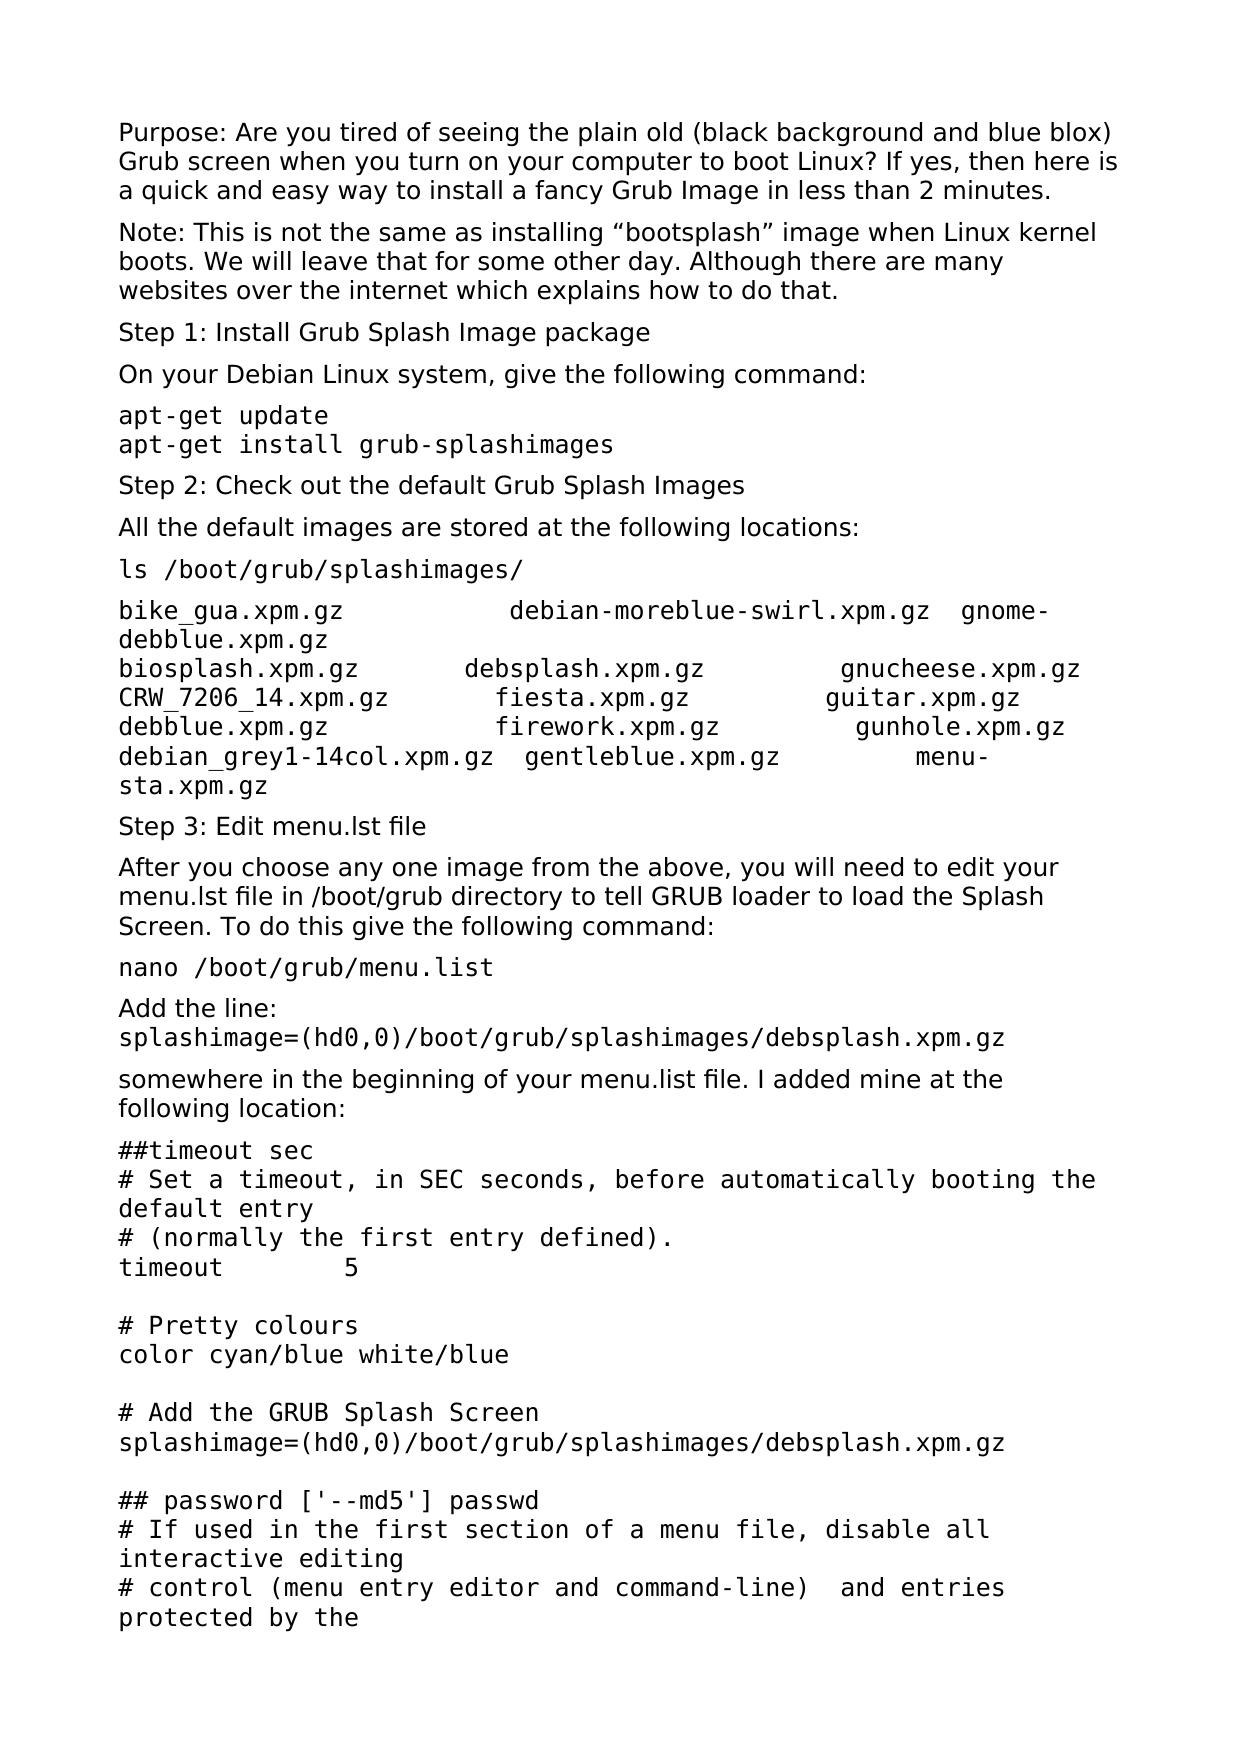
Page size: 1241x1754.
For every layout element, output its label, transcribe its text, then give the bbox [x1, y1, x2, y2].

text nano /boot/grub/menu.list [118, 953, 1122, 983]
text ls /boot/grub/splashimages/ [118, 555, 1122, 584]
text Note: This is not the same as installing “bootsplash” image when Linux kernel boots. We will leave that for some other day. Although there are many websites over the internet which explains how to do that. [118, 218, 1122, 306]
text Add the line: splashimage=(hd0,0)/boot/grub/splashimages/debsplash.xpm.gz [118, 994, 1122, 1053]
text Step 1: Install Grub Splash Image package [118, 318, 1122, 347]
text After you choose any one image from the above, you will need to edit your menu.lst file in /boot/grub directory to tell GRUB loader to load the Splash Screen. To do this give the following command: [118, 853, 1122, 941]
text On your Debian Linux system, give the following command: [118, 360, 1122, 389]
text somewhere in the beginning of your menu.list file. I added mine at the following location: [118, 1065, 1122, 1123]
text apt-get update apt-get install grub-splashimages [118, 401, 1122, 460]
text Step 3: Edit menu.lst file [118, 812, 1122, 841]
text Step 2: Check out the default Grub Splash Images [118, 472, 1122, 501]
text bike_gua.xpm.gz debian-moreblue-swirl.xpm.gz gnome-debblue.xpm.gz biosplash.xpm.gz debsplash.xpm.gz gnucheese.xpm.gz CRW_7206_14.xpm.gz fiesta.xpm.gz guitar.xpm.gz debblue.xpm.gz firework.xpm.gz gunhole.xpm.gz debian_grey1-14col.xpm.gz gentleblue.xpm.gz menu-sta.xpm.gz [118, 596, 1122, 800]
text Purpose: Are you tired of seeing the plain old (black background and blue blox) Grub screen when you turn on your computer to boot Linux? If yes, then here is a quick and easy way to install a fancy Grub Image in less than 2 minutes. [118, 118, 1122, 206]
text ##timeout sec # Set a timeout, in SEC seconds, before automatically booting the default entry # (normally the first entry defined). timeout 5 # Pretty colours color cyan/blue white/blue # Add the GRUB Splash Screen splashimage=(hd0,0)/boot/grub/splashimages/debsplash.xpm.gz ## password ['--md5'] passwd # If used in the first section of a menu file, disable all interactive editing # control (menu entry editor and command-line) and entries protected by the [118, 1136, 1122, 1632]
text All the default images are stored at the following locations: [118, 513, 1122, 542]
